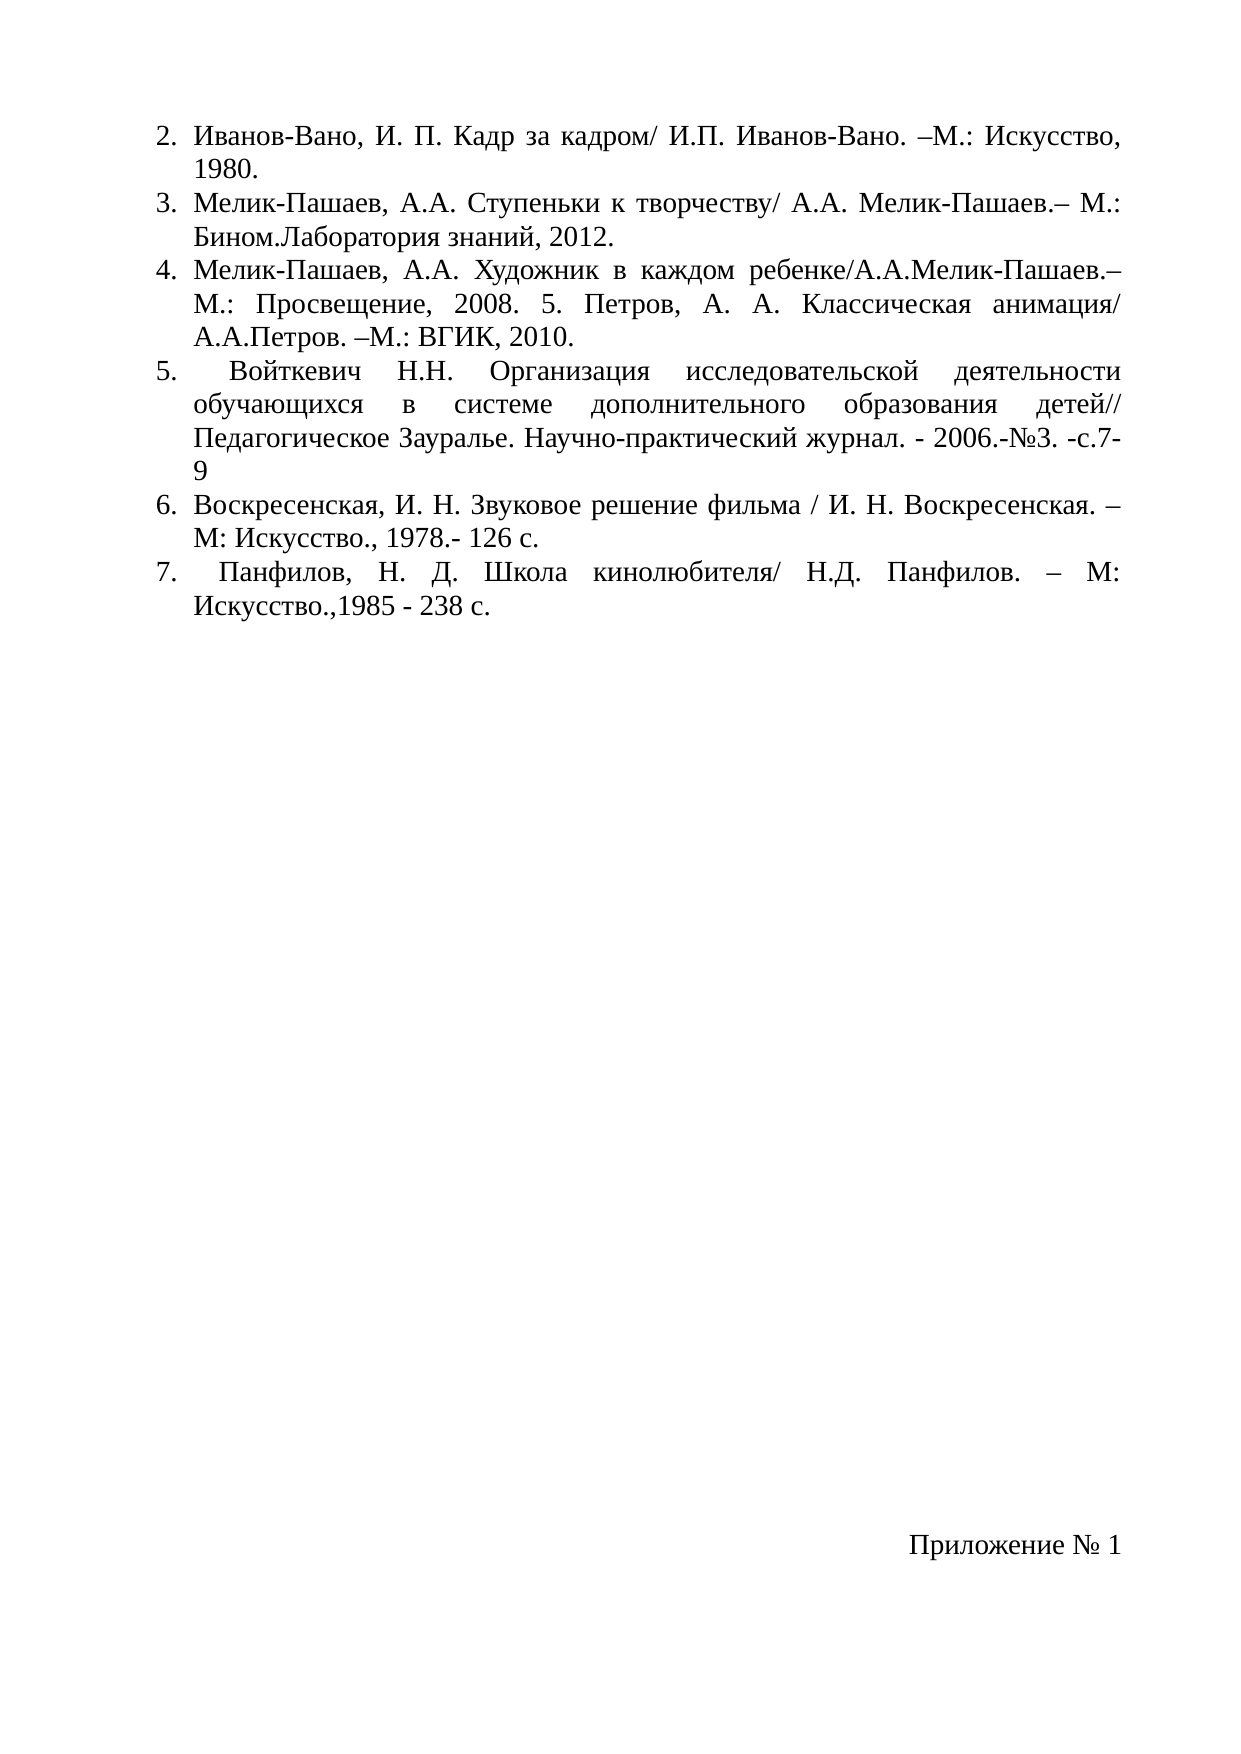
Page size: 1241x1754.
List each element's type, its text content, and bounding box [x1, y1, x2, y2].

text Приложение № 1 [118, 1527, 1122, 1560]
list Мелик-Пашаев, А.А. Художник в каждом ребенке/А.А.Мелик-Пашаев.– М.: Просвещение, 2008. 5. Петров, А. А. Классическая анимация/ А.А.Петров. –М.: ВГИК, 2010. [156, 252, 1122, 353]
list Панфилов, Н. Д. Школа кинолюбителя/ Н.Д. Панфилов. – М: Искусство.,1985 - 238 с. [156, 554, 1122, 621]
list Иванов-Вано, И. П. Кадр за кадром/ И.П. Иванов-Вано. –М.: Искусство, 1980. [156, 118, 1122, 185]
list Воскресенская, И. Н. Звуковое решение фильма / И. Н. Воскресенская. – М: Искусство., 1978.- 126 с. [156, 487, 1122, 554]
list Мелик-Пашаев, А.А. Ступеньки к творчеству/ А.А. Мелик-Пашаев.– М.: Бином.Лаборатория знаний, 2012. [156, 185, 1122, 252]
list Войткевич Н.Н. Организация исследовательской деятельности обучающихся в системе дополнительного образования детей// Педагогическое Зауралье. Научно-практический журнал. - 2006.-№3. -с.7-9 [156, 353, 1122, 487]
